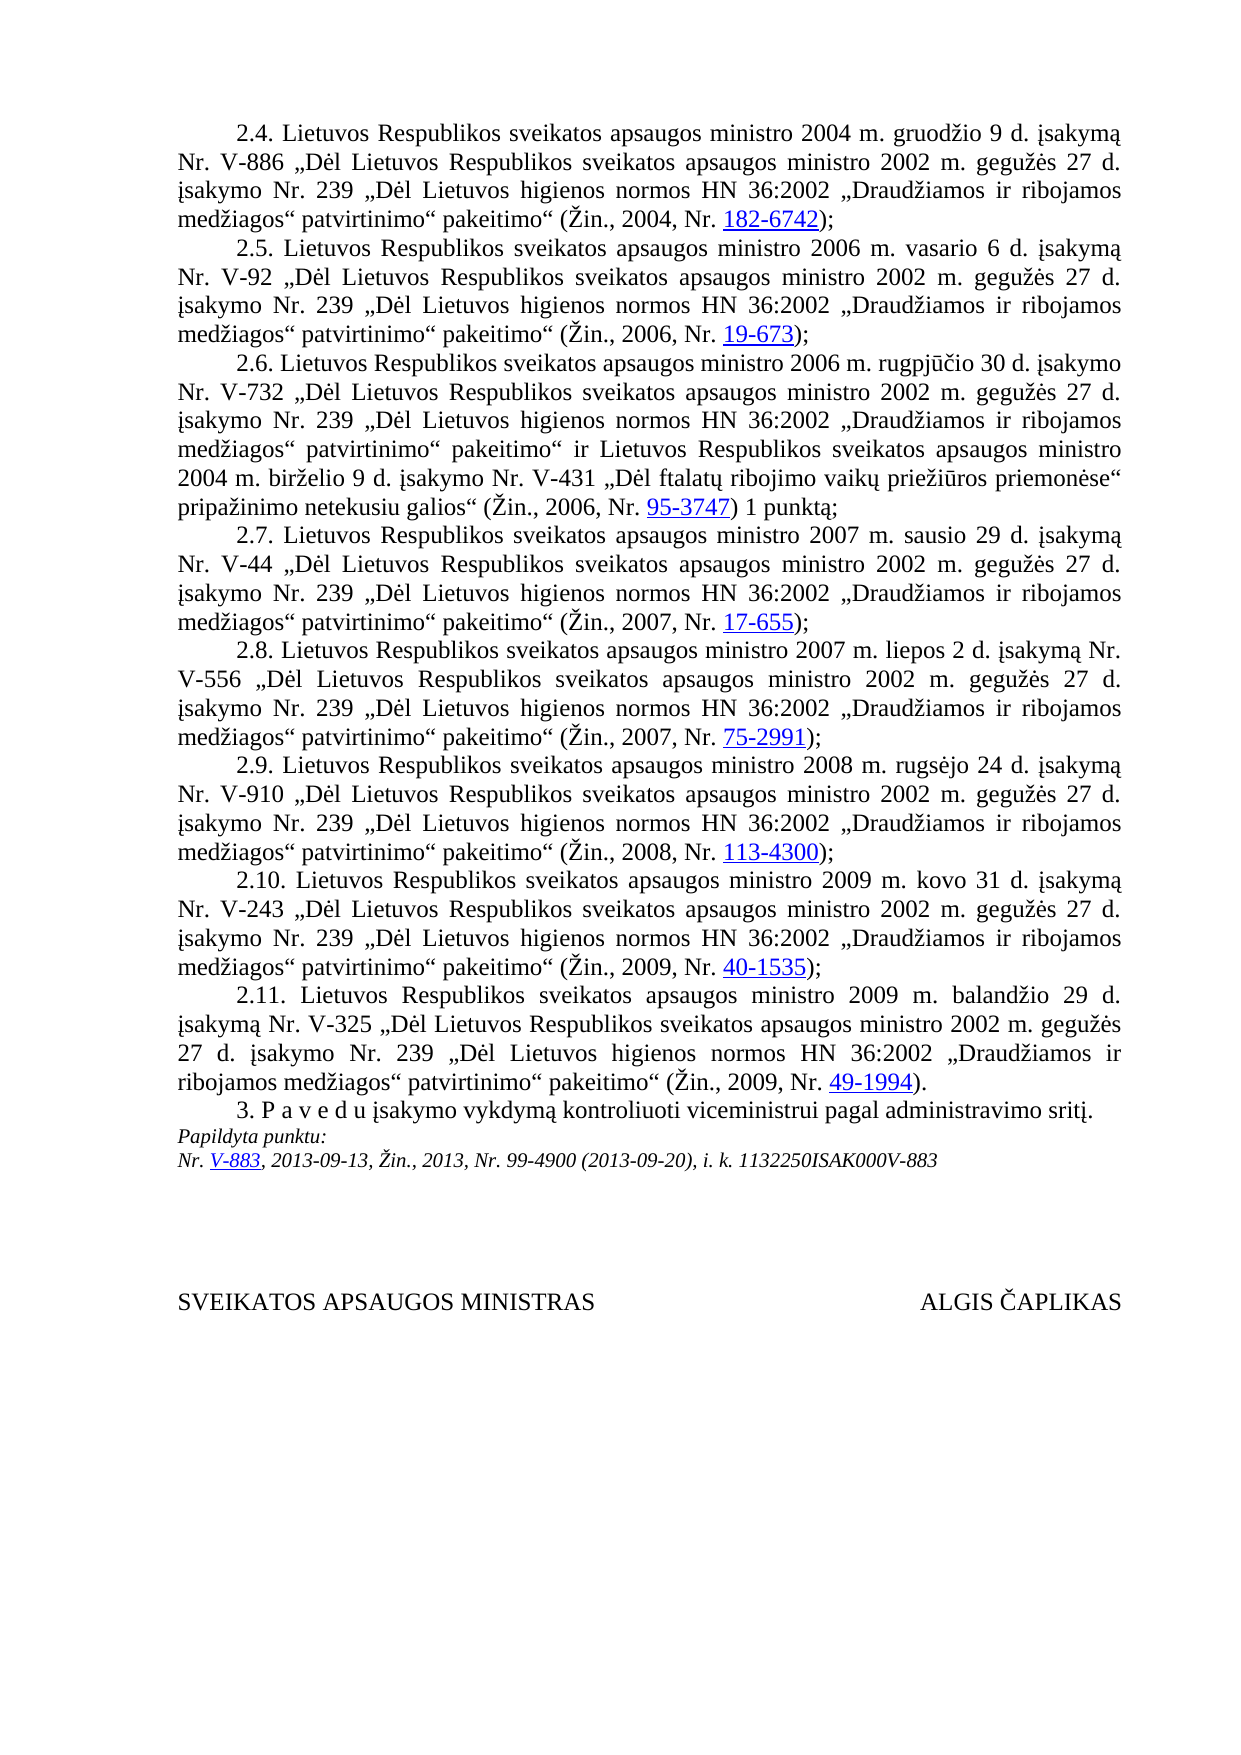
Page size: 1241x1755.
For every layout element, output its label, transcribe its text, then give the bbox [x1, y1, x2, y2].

text Nr. V-883, 2013-09-13, Žin., 2013, Nr. 99-4900 (2013-09-20), i. k. 1132250ISAK000V-883 [177, 1148, 1122, 1172]
text 2.6. Lietuvos Respublikos sveikatos apsaugos ministro 2006 m. rugpjūčio 30 d. įsakymo Nr. V-732 „Dėl Lietuvos Respublikos sveikatos apsaugos ministro 2002 m. gegužės 27 d. įsakymo Nr. 239 „Dėl Lietuvos higienos normos HN 36:2002 „Draudžiamos ir ribojamos medžiagos“ patvirtinimo“ pakeitimo“ ir Lietuvos Respublikos sveikatos apsaugos ministro 2004 m. birželio 9 d. įsakymo Nr. V-431 „Dėl ftalatų ribojimo vaikų priežiūros priemonėse“ pripažinimo netekusiu galios“ (Žin., 2006, Nr. 95-3747) 1 punktą; [177, 348, 1122, 521]
text 2.10. Lietuvos Respublikos sveikatos apsaugos ministro 2009 m. kovo 31 d. įsakymą Nr. V-243 „Dėl Lietuvos Respublikos sveikatos apsaugos ministro 2002 m. gegužės 27 d. įsakymo Nr. 239 „Dėl Lietuvos higienos normos HN 36:2002 „Draudžiamos ir ribojamos medžiagos“ patvirtinimo“ pakeitimo“ (Žin., 2009, Nr. 40-1535); [177, 866, 1122, 981]
text Papildyta punktu: [177, 1124, 1122, 1148]
text 2.4. Lietuvos Respublikos sveikatos apsaugos ministro 2004 m. gruodžio 9 d. įsakymą Nr. V-886 „Dėl Lietuvos Respublikos sveikatos apsaugos ministro 2002 m. gegužės 27 d. įsakymo Nr. 239 „Dėl Lietuvos higienos normos HN 36:2002 „Draudžiamos ir ribojamos medžiagos“ patvirtinimo“ pakeitimo“ (Žin., 2004, Nr. 182-6742); [177, 118, 1122, 233]
text SVEIKATOS APSAUGOS MINISTRAS ALGIS ČAPLIKAS [177, 1287, 1122, 1316]
text 2.7. Lietuvos Respublikos sveikatos apsaugos ministro 2007 m. sausio 29 d. įsakymą Nr. V-44 „Dėl Lietuvos Respublikos sveikatos apsaugos ministro 2002 m. gegužės 27 d. įsakymo Nr. 239 „Dėl Lietuvos higienos normos HN 36:2002 „Draudžiamos ir ribojamos medžiagos“ patvirtinimo“ pakeitimo“ (Žin., 2007, Nr. 17-655); [177, 521, 1122, 636]
text 2.5. Lietuvos Respublikos sveikatos apsaugos ministro 2006 m. vasario 6 d. įsakymą Nr. V-92 „Dėl Lietuvos Respublikos sveikatos apsaugos ministro 2002 m. gegužės 27 d. įsakymo Nr. 239 „Dėl Lietuvos higienos normos HN 36:2002 „Draudžiamos ir ribojamos medžiagos“ patvirtinimo“ pakeitimo“ (Žin., 2006, Nr. 19-673); [177, 233, 1122, 348]
text 2.11. Lietuvos Respublikos sveikatos apsaugos ministro 2009 m. balandžio 29 d. įsakymą Nr. V-325 „Dėl Lietuvos Respublikos sveikatos apsaugos ministro 2002 m. gegužės 27 d. įsakymo Nr. 239 „Dėl Lietuvos higienos normos HN 36:2002 „Draudžiamos ir ribojamos medžiagos“ patvirtinimo“ pakeitimo“ (Žin., 2009, Nr. 49-1994). [177, 981, 1122, 1096]
text 2.8. Lietuvos Respublikos sveikatos apsaugos ministro 2007 m. liepos 2 d. įsakymą Nr. V-556 „Dėl Lietuvos Respublikos sveikatos apsaugos ministro 2002 m. gegužės 27 d. įsakymo Nr. 239 „Dėl Lietuvos higienos normos HN 36:2002 „Draudžiamos ir ribojamos medžiagos“ patvirtinimo“ pakeitimo“ (Žin., 2007, Nr. 75-2991); [177, 636, 1122, 751]
text 2.9. Lietuvos Respublikos sveikatos apsaugos ministro 2008 m. rugsėjo 24 d. įsakymą Nr. V-910 „Dėl Lietuvos Respublikos sveikatos apsaugos ministro 2002 m. gegužės 27 d. įsakymo Nr. 239 „Dėl Lietuvos higienos normos HN 36:2002 „Draudžiamos ir ribojamos medžiagos“ patvirtinimo“ pakeitimo“ (Žin., 2008, Nr. 113-4300); [177, 751, 1122, 866]
text 3. P a v e d u įsakymo vykdymą kontroliuoti viceministrui pagal administravimo sritį. [177, 1096, 1122, 1124]
